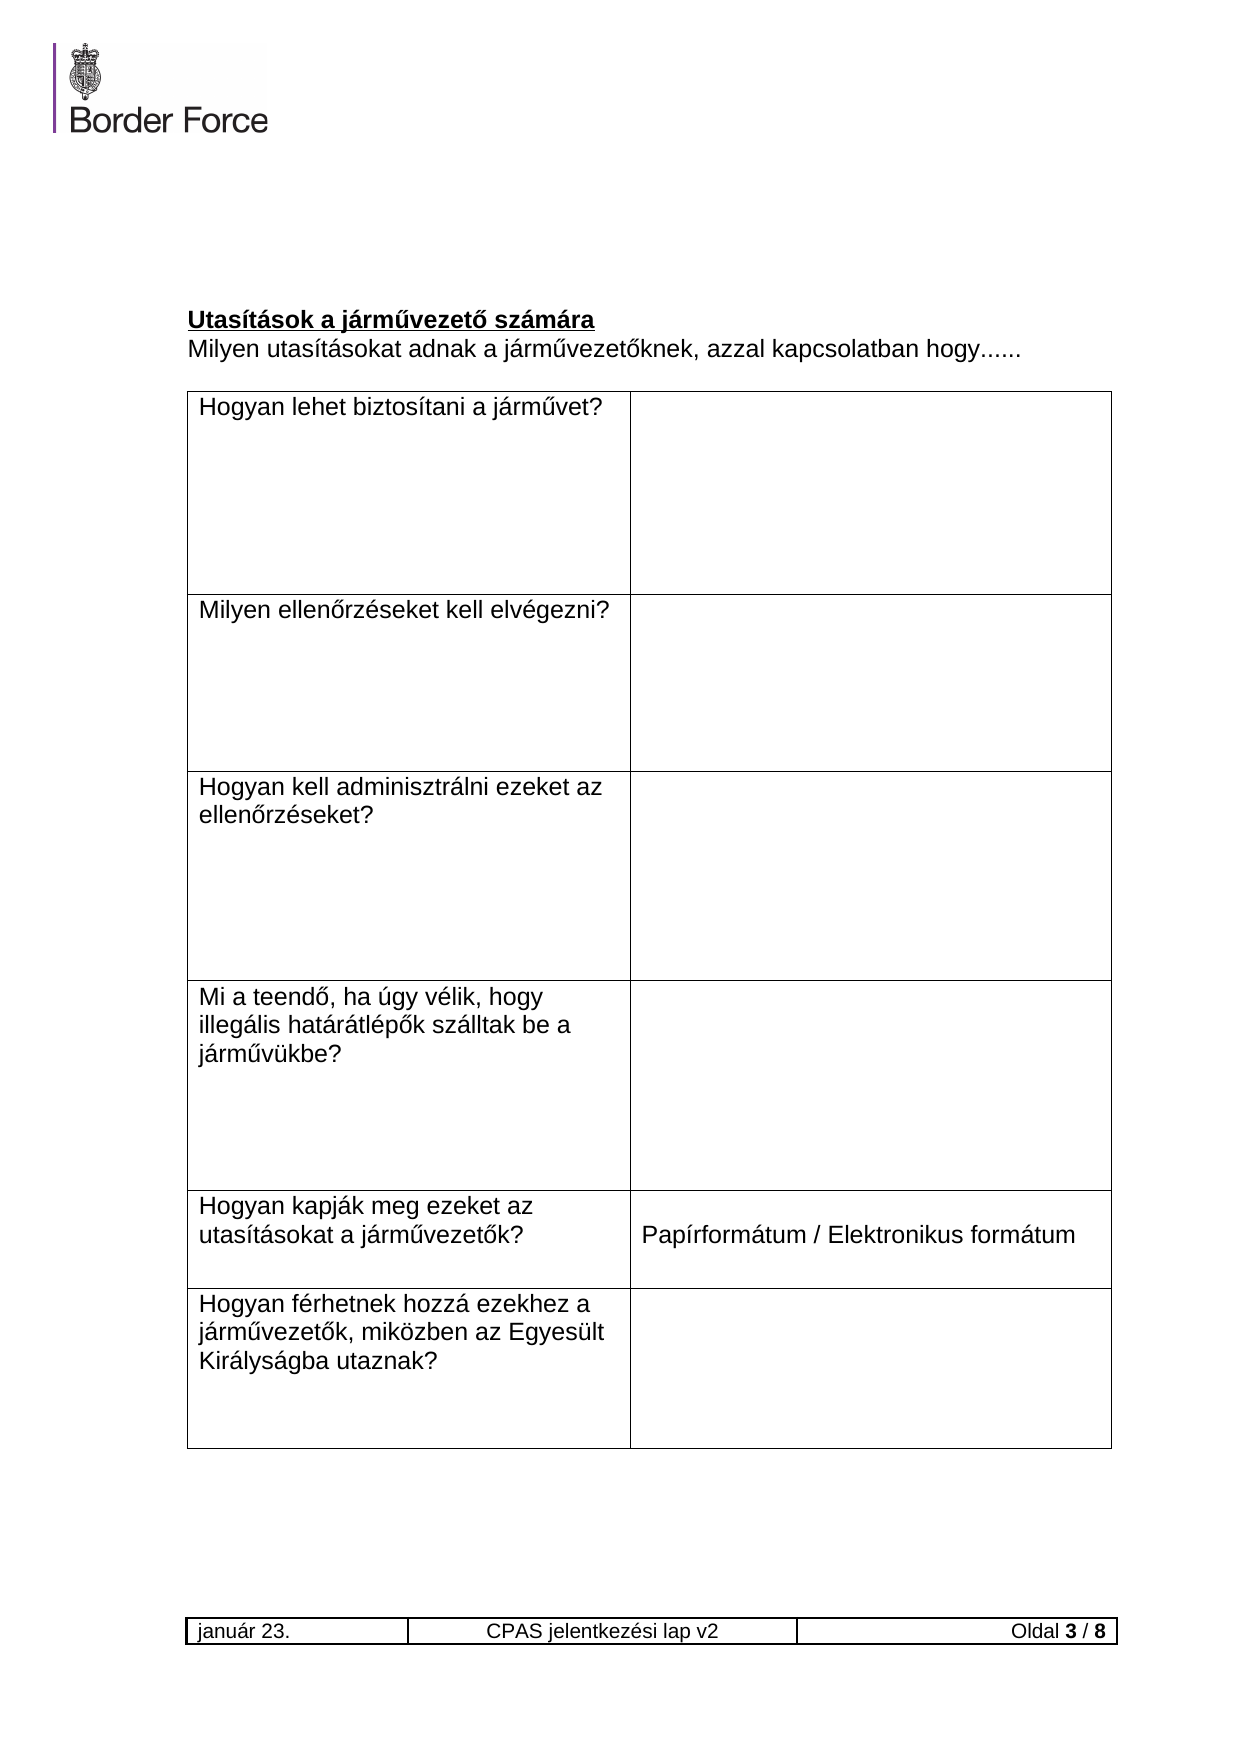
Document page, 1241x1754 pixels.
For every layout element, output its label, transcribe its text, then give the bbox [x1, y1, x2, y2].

table_cell Milyen ellenőrzéseket kell elvégezni? [188, 595, 630, 771]
table_cell Mi a teendő, ha úgy vélik, hogy illegális határátlépők szálltak be a járművükbe? [188, 981, 630, 1190]
table_cell [631, 1289, 1111, 1448]
table_cell [631, 595, 1111, 771]
table_cell [631, 772, 1111, 980]
text Utasítások a járművezető számára [187, 305, 1053, 334]
table_cell Hogyan kell adminisztrálni ezeket az ellenőrzéseket? [188, 772, 630, 980]
table_cell Hogyan kapják meg ezeket az utasításokat a járművezetők? [188, 1191, 630, 1287]
table_cell Papírformátum / Elektronikus formátum [631, 1191, 1111, 1287]
text Milyen utasításokat adnak a járművezetőknek, azzal kapcsolatban hogy...... [187, 334, 1053, 362]
table_cell [631, 981, 1111, 1190]
table_cell Hogyan férhetnek hozzá ezekhez a járművezetők, miközben az Egyesült Királyságba utaznak? [188, 1289, 630, 1448]
table_header Hogyan lehet biztosítani a járművet? [188, 392, 630, 594]
table_header [631, 392, 1111, 594]
